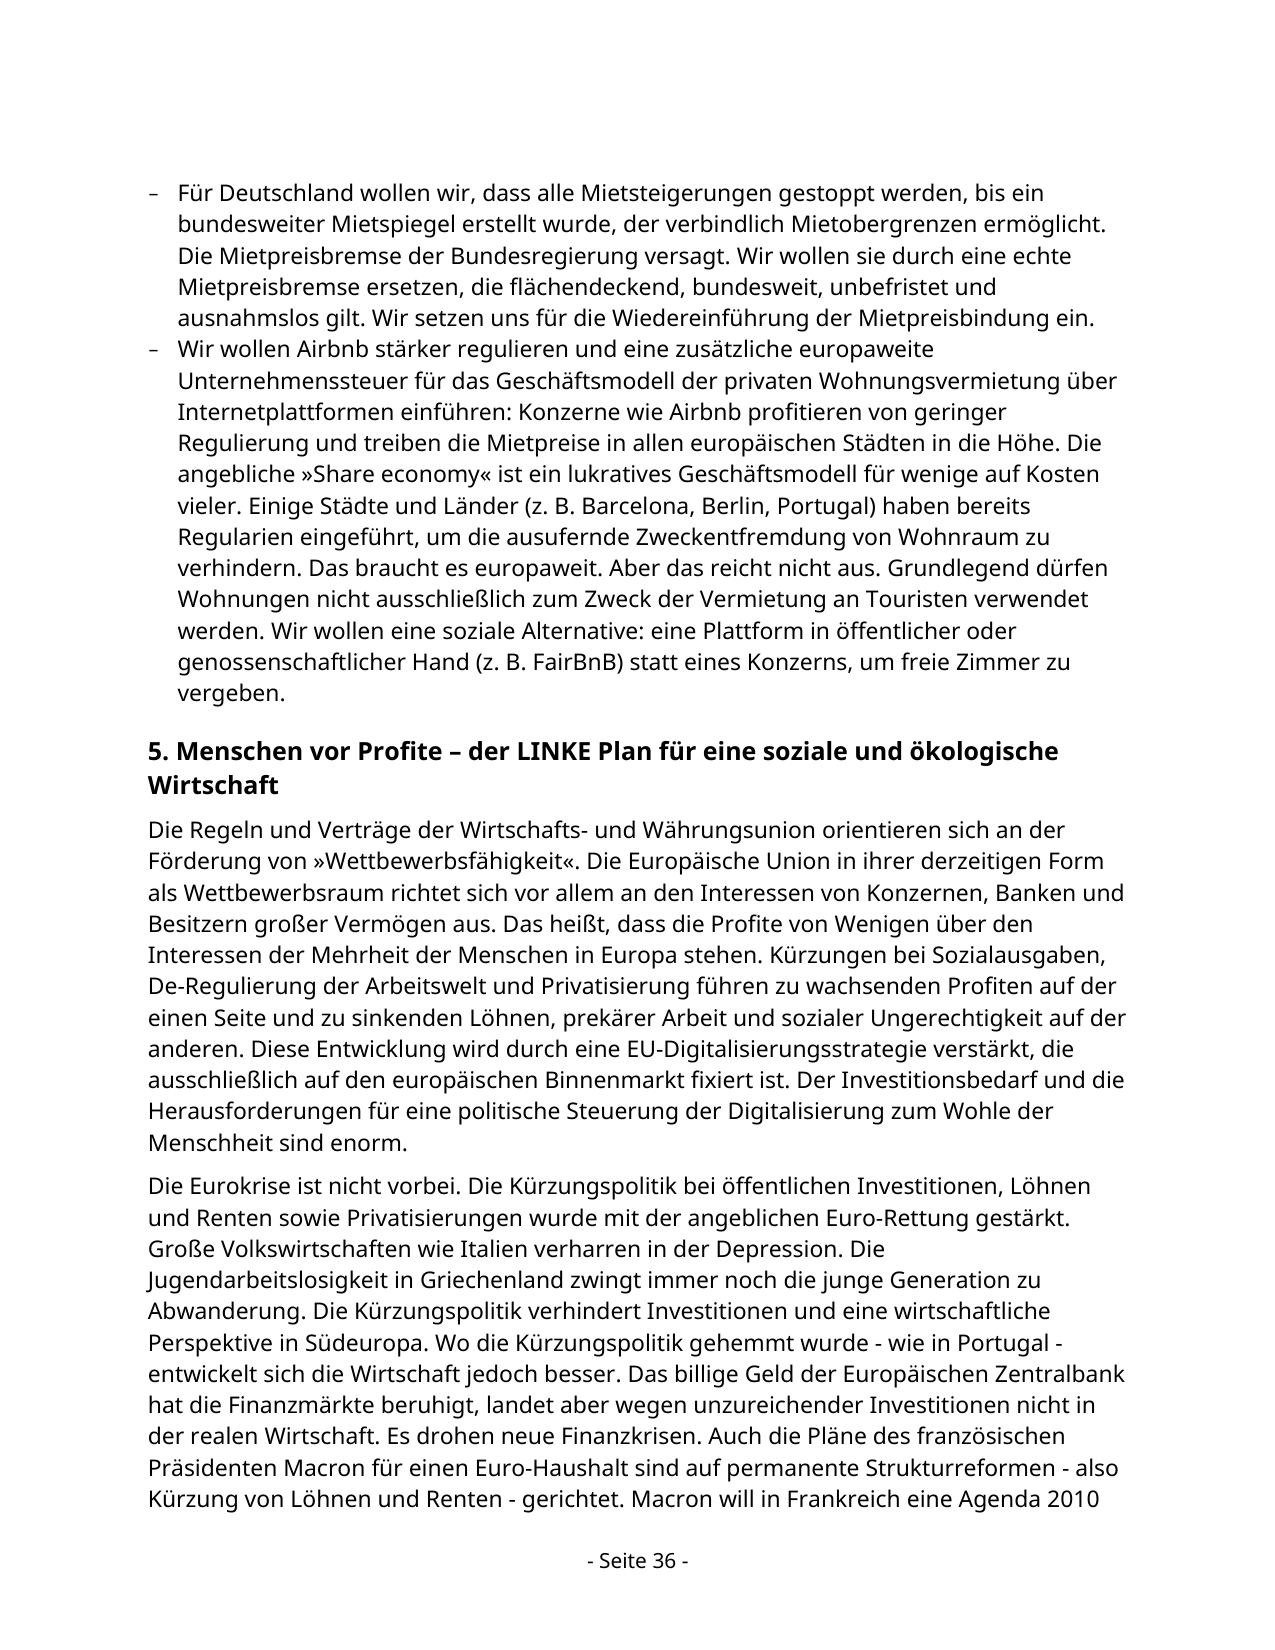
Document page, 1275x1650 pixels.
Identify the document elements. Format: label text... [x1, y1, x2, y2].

subtitle 5. Menschen vor Profite – der LINKE Plan für eine soziale und ökologische Wirtschaft [148, 733, 1127, 802]
list Wir wollen Airbnb stärker regulieren und eine zusätzliche europaweite Unternehmenssteuer für das Geschäftsmodell der privaten Wohnungsvermietung über Internetplattformen einführen: Konzerne wie Airbnb profitieren von geringer Regulierung und treiben die Mietpreise in allen europäischen Städten in die Höhe. Die angebliche »Share economy« ist ein lukratives Geschäftsmodell für wenige auf Kosten vieler. Einige Städte und Länder (z. B. Barcelona, Berlin, Portugal) haben bereits Regularien eingeführt, um die ausufernde Zweckentfremdung von Wohnraum zu verhindern. Das braucht es europaweit. Aber das reicht nicht aus. Grundlegend dürfen Wohnungen nicht ausschließlich zum Zweck der Vermietung an Touristen verwendet werden. Wir wollen eine soziale Alternative: eine Plattform in öffentlicher oder genossenschaftlicher Hand (z. B. FairBnB) statt eines Konzerns, um freie Zimmer zu vergeben. [148, 333, 1127, 708]
text Die Regeln und Verträge der Wirtschafts- und Währungsunion orientieren sich an der Förderung von »Wettbewerbsfähigkeit«. Die Europäische Union in ihrer derzeitigen Form als Wettbewerbsraum richtet sich vor allem an den Interessen von Konzernen, Banken und Besitzern großer Vermögen aus. Das heißt, dass die Profite von Wenigen über den Interessen der Mehrheit der Menschen in Europa stehen. Kürzungen bei Sozialausgaben, De-Regulierung der Arbeitswelt und Privatisierung führen zu wachsenden Profiten auf der einen Seite und zu sinkenden Löhnen, prekärer Arbeit und sozialer Ungerechtigkeit auf der anderen. Diese Entwicklung wird durch eine EU-Digitalisierungsstrategie verstärkt, die ausschließlich auf den europäischen Binnenmarkt fixiert ist. Der Investitionsbedarf und die Herausforderungen für eine politische Steuerung der Digitalisierung zum Wohle der Menschheit sind enorm. [148, 814, 1127, 1158]
list Für Deutschland wollen wir, dass alle Mietsteigerungen gestoppt werden, bis ein bundesweiter Mietspiegel erstellt wurde, der verbindlich Mietobergrenzen ermöglicht. Die Mietpreisbremse der Bundesregierung versagt. Wir wollen sie durch eine echte Mietpreisbremse ersetzen, die flächendeckend, bundesweit, unbefristet und ausnahmslos gilt. Wir setzen uns für die Wiedereinführung der Mietpreisbindung ein. [148, 177, 1127, 333]
text Die Eurokrise ist nicht vorbei. Die Kürzungspolitik bei öffentlichen Investitionen, Löhnen und Renten sowie Privatisierungen wurde mit der angeblichen Euro-Rettung gestärkt. Große Volkswirtschaften wie Italien verharren in der Depression. Die Jugendarbeitslosigkeit in Griechenland zwingt immer noch die junge Generation zu Abwanderung. Die Kürzungspolitik verhindert Investitionen und eine wirtschaftliche Perspektive in Südeuropa. Wo die Kürzungspolitik gehemmt wurde - wie in Portugal - entwickelt sich die Wirtschaft jedoch besser. Das billige Geld der Europäischen Zentralbank hat die Finanzmärkte beruhigt, landet aber wegen unzureichender Investitionen nicht in der realen Wirtschaft. Es drohen neue Finanzkrisen. Auch die Pläne des französischen Präsidenten Macron für einen Euro-Haushalt sind auf permanente Strukturreformen - also Kürzung von Löhnen und Renten - gerichtet. Macron will in Frankreich eine Agenda 2010 [148, 1170, 1127, 1514]
